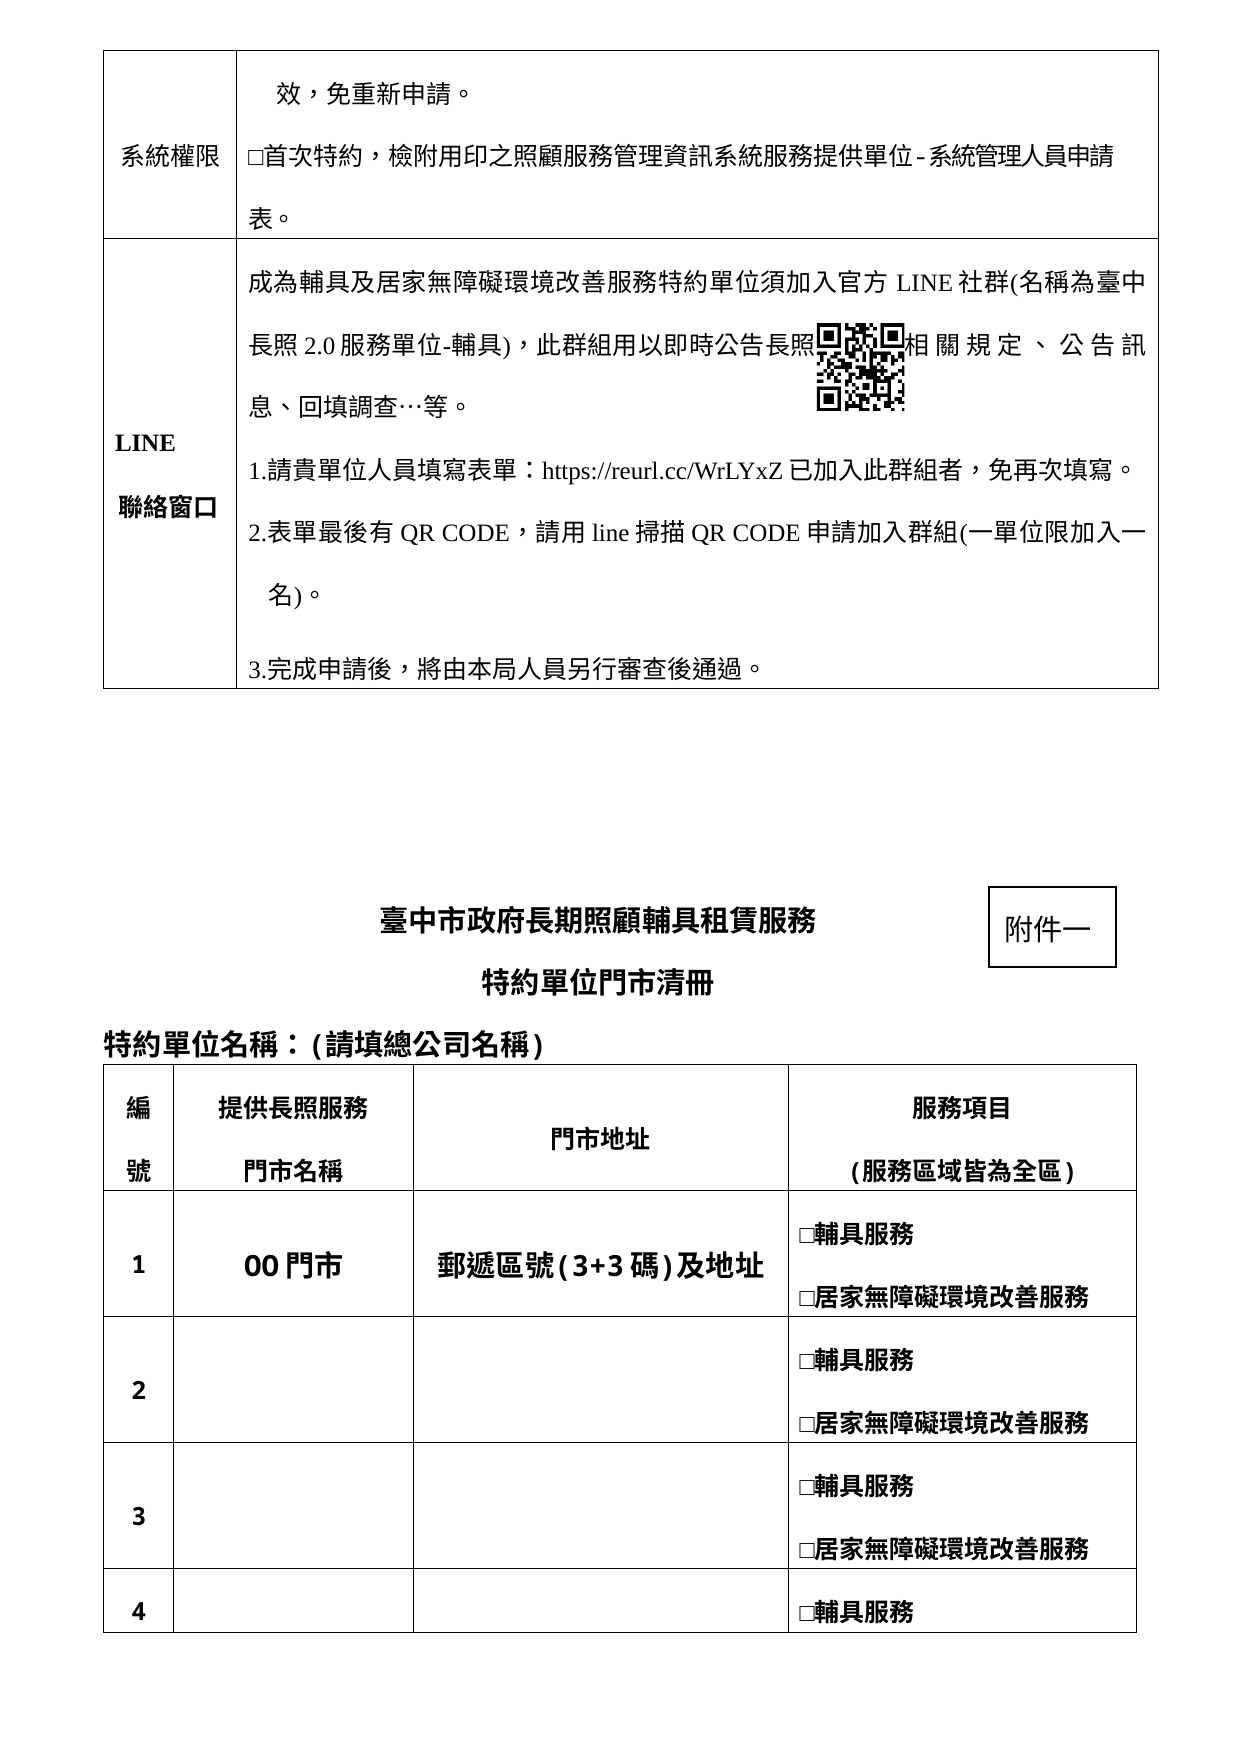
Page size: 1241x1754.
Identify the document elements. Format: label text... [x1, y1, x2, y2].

table_cell □輔具服務 □居家無障礙環境改善服務 [789, 1443, 1136, 1568]
table_cell OO門市 [174, 1191, 413, 1316]
table_cell 4 [104, 1569, 173, 1632]
table_cell 郵遞區號(3+3碼)及地址 [414, 1191, 788, 1316]
table_cell 效，免重新申請。 □首次特約，檢附用印之照顧服務管理資訊系統服務提供單位-系統管理人員申請表。 [237, 51, 1158, 238]
table_cell 成為輔具及居家無障礙環境改善服務特約單位須加入官方LINE社群(名稱為臺中長照2.0服務單位-輔具)，此群組用以即時公告長照相關規定、公告訊息、回填調查…等。 1.請貴單位人員填寫表單：https://reurl.cc/WrLYxZ已加入此群組者，免再次填寫。 2.表單最後有QR CODE，請用line掃描QR CODE申請加入群組(一單位限加入一名)。 3.完成申請後，將由本局人員另行審查後通過。 [237, 239, 1158, 688]
table_cell [174, 1569, 413, 1632]
text 特約單位名稱：(請填總公司名稱) [103, 1002, 1093, 1064]
table_cell 系統權限 [104, 51, 236, 238]
text 臺中市政府長期照顧輔具租賃服務 [103, 877, 1093, 939]
table_cell □輔具服務 □居家無障礙環境改善服務 [789, 1317, 1136, 1442]
table_cell [174, 1443, 413, 1568]
table_cell 3 [104, 1443, 173, 1568]
table_cell □輔具服務 [789, 1569, 1136, 1632]
table_cell LINE 聯絡窗口 [104, 239, 236, 688]
table_cell □輔具服務 □居家無障礙環境改善服務 [789, 1191, 1136, 1316]
table_header 編號 [104, 1065, 173, 1190]
table_cell [414, 1569, 788, 1632]
table_header 門市地址 [414, 1065, 788, 1190]
text 特約單位門市清冊 [103, 939, 1093, 1002]
table_cell [414, 1317, 788, 1442]
table_header 服務項目 (服務區域皆為全區) [789, 1065, 1136, 1190]
table_cell [414, 1443, 788, 1568]
table_cell 2 [104, 1317, 173, 1442]
table_cell [174, 1317, 413, 1442]
table_header 提供長照服務 門市名稱 [174, 1065, 413, 1190]
table_cell 1 [104, 1191, 173, 1316]
